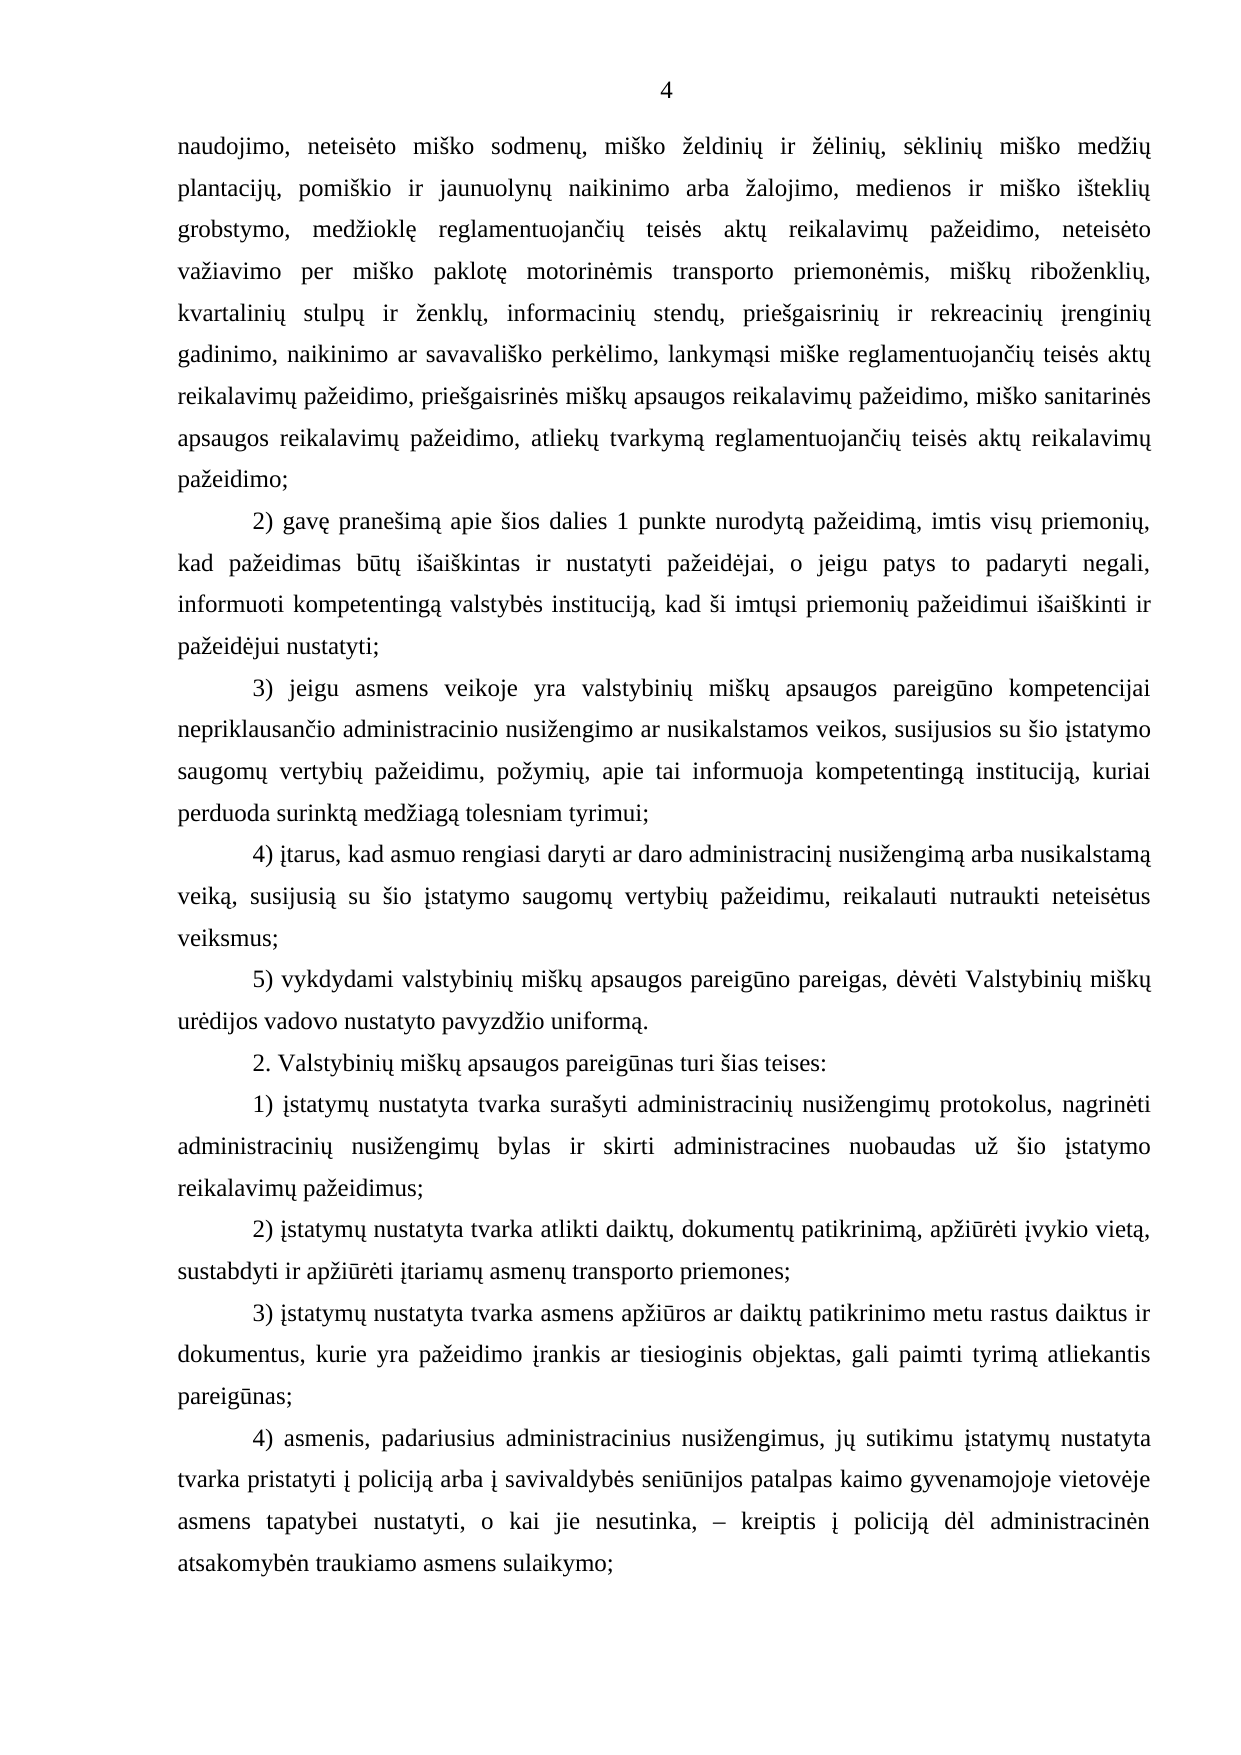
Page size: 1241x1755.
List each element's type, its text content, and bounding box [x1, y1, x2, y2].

text 3) įstatymų nustatyta tvarka asmens apžiūros ar daiktų patikrinimo metu rastus daiktus ir dokumentus, kurie yra pažeidimo įrankis ar tiesioginis objektas, gali paimti tyrimą atliekantis pareigūnas; [177, 1285, 1152, 1410]
text 2. Valstybinių miškų apsaugos pareigūnas turi šias teises: [177, 1035, 1152, 1076]
text 1) įstatymų nustatyta tvarka surašyti administracinių nusižengimų protokolus, nagrinėti administracinių nusižengimų bylas ir skirti administracines nuobaudas už šio įstatymo reikalavimų pažeidimus; [177, 1076, 1152, 1201]
text 5) vykdydami valstybinių miškų apsaugos pareigūno pareigas, dėvėti Valstybinių miškų urėdijos vadovo nustatyto pavyzdžio uniformą. [177, 951, 1152, 1035]
text 2) įstatymų nustatyta tvarka atlikti daiktų, dokumentų patikrinimą, apžiūrėti įvykio vietą, sustabdyti ir apžiūrėti įtariamų asmenų transporto priemones; [177, 1201, 1152, 1285]
text 4) asmenis, padariusius administracinius nusižengimus, jų sutikimu įstatymų nustatyta tvarka pristatyti į policiją arba į savivaldybės seniūnijos patalpas kaimo gyvenamojoje vietovėje asmens tapatybei nustatyti, o kai jie nesutinka, – kreiptis į policiją dėl administracinėn atsakomybėn traukiamo asmens sulaikymo; [177, 1410, 1152, 1576]
text 4) įtarus, kad asmuo rengiasi daryti ar daro administracinį nusižengimą arba nusikalstamą veiką, susijusią su šio įstatymo saugomų vertybių pažeidimu, reikalauti nutraukti neteisėtus veiksmus; [177, 826, 1152, 951]
text naudojimo, neteisėto miško sodmenų, miško želdinių ir žėlinių, sėklinių miško medžių plantacijų, pomiškio ir jaunuolynų naikinimo arba žalojimo, medienos ir miško išteklių grobstymo, medžioklę reglamentuojančių teisės aktų reikalavimų pažeidimo, neteisėto važiavimo per miško paklotę motorinėmis transporto priemonėmis, miškų riboženklių, kvartalinių stulpų ir ženklų, informacinių stendų, priešgaisrinių ir rekreacinių įrenginių gadinimo, naikinimo ar savavališko perkėlimo, lankymąsi miške reglamentuojančių teisės aktų reikalavimų pažeidimo, priešgaisrinės miškų apsaugos reikalavimų pažeidimo, miško sanitarinės apsaugos reikalavimų pažeidimo, atliekų tvarkymą reglamentuojančių teisės aktų reikalavimų pažeidimo; [177, 118, 1152, 493]
text 3) jeigu asmens veikoje yra valstybinių miškų apsaugos pareigūno kompetencijai nepriklausančio administracinio nusižengimo ar nusikalstamos veikos, susijusios su šio įstatymo saugomų vertybių pažeidimu, požymių, apie tai informuoja kompetentingą instituciją, kuriai perduoda surinktą medžiagą tolesniam tyrimui; [177, 660, 1152, 826]
text 2) gavę pranešimą apie šios dalies 1 punkte nurodytą pažeidimą, imtis visų priemonių, kad pažeidimas būtų išaiškintas ir nustatyti pažeidėjai, o jeigu patys to padaryti negali, informuoti kompetentingą valstybės instituciją, kad ši imtųsi priemonių pažeidimui išaiškinti ir pažeidėjui nustatyti; [177, 493, 1152, 660]
